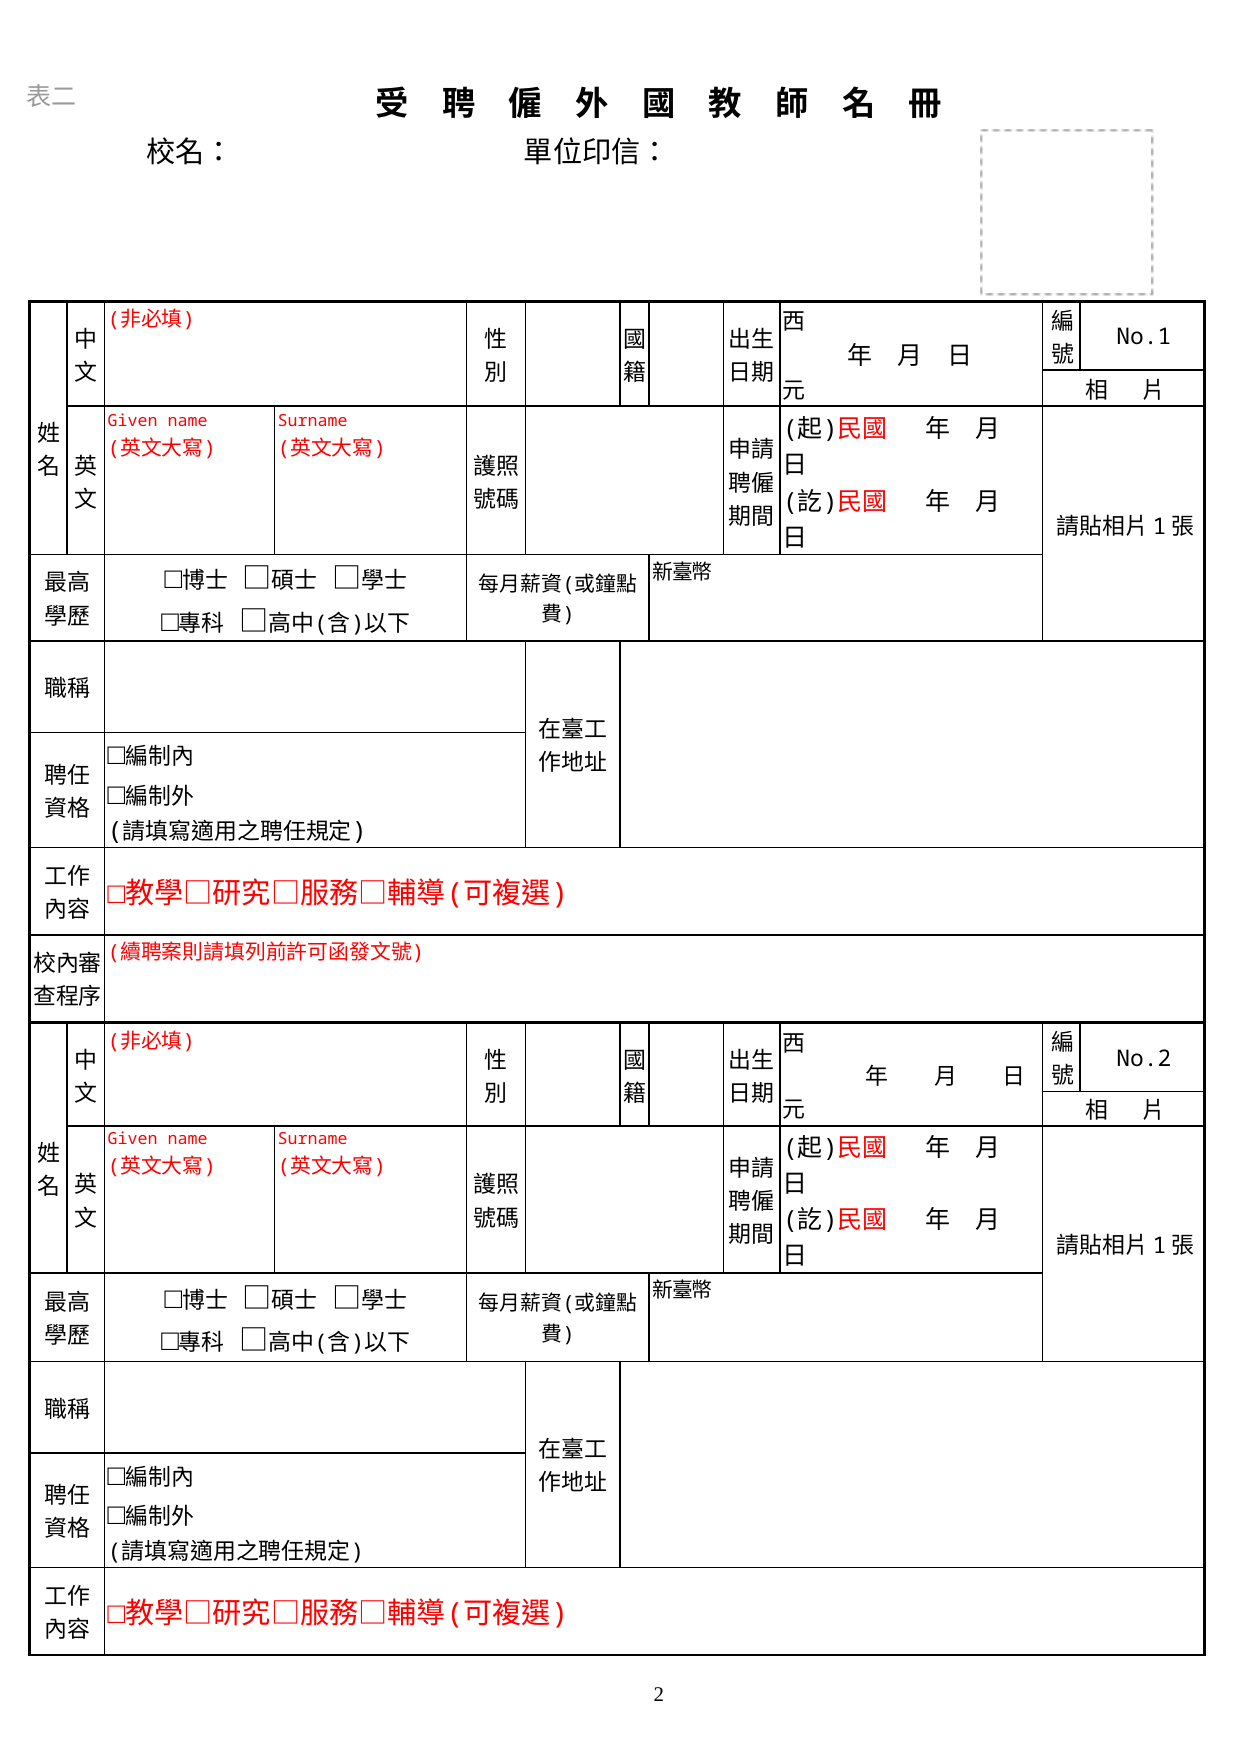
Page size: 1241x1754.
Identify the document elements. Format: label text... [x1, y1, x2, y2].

table_cell 在臺工 作地址 [526, 642, 619, 847]
table_header No.1 [1081, 303, 1203, 369]
table_cell 護照號碼 [467, 407, 525, 553]
table_cell Given name (英文大寫) [105, 1127, 274, 1272]
table_cell [526, 1127, 723, 1272]
table_cell 工作 內容 [31, 1568, 104, 1654]
table_cell □教學□研究□服務□輔導(可複選) [105, 1568, 1203, 1654]
table_cell 每月薪資(或鐘點費) [467, 555, 648, 640]
table_cell 職稱 [31, 1362, 104, 1452]
table_cell 中文 [68, 1024, 104, 1125]
table_header (非必填) [105, 303, 466, 405]
table_header 性 別 [467, 303, 525, 405]
table_cell 相 片 [1043, 371, 1203, 405]
table_cell 申請聘僱期間 [724, 1127, 779, 1272]
table_header 編 號 [1043, 303, 1079, 369]
table_cell 相 片 [1043, 1092, 1203, 1125]
table_cell 新臺幣 [650, 1274, 1042, 1361]
table_header 西 年 月 日 元 [781, 303, 1042, 405]
table_cell [650, 1024, 723, 1125]
table_cell 出生 日期 [724, 1024, 779, 1125]
table_cell 工作 內容 [31, 848, 104, 934]
table_cell 聘任 資格 [31, 733, 104, 847]
table_cell [621, 1362, 1203, 1567]
table_cell 西 年 月 日 元 [781, 1024, 1042, 1125]
table_cell 每月薪資(或鐘點費) [467, 1274, 648, 1361]
table_cell □博士 □碩士 □學士 □專科 □高中(含)以下 [105, 555, 466, 640]
text 表二 [26, 77, 99, 113]
table_cell No.2 [1081, 1024, 1203, 1091]
table_cell 最高 學歷 [31, 1274, 104, 1361]
table_cell 職稱 [31, 642, 104, 732]
table_header [822, 128, 979, 296]
table_cell 最高 學歷 [31, 555, 104, 640]
table_header 中文 [68, 303, 104, 405]
table_header 國籍 [621, 303, 648, 405]
table_cell □編制內 □編制外 (請填寫適用之聘任規定) [105, 733, 525, 847]
table_cell 英文 [68, 407, 104, 553]
table_cell [105, 642, 525, 732]
table_cell 新臺幣 [650, 555, 1042, 640]
table_cell [526, 407, 723, 553]
table_cell Given name (英文大寫) [105, 407, 274, 553]
table_cell 校內審查程序 [31, 936, 104, 1021]
table_cell □編制內 □編制外 (請填寫適用之聘任規定) [105, 1454, 525, 1567]
table_cell 在臺工作地址 [526, 1362, 619, 1567]
table_header 校名： [137, 128, 476, 296]
text 受 聘 僱 外 國 教 師 名 冊 [148, 75, 1169, 125]
table_header [526, 303, 619, 405]
table_cell 國籍 [621, 1024, 648, 1125]
table_header [650, 303, 723, 405]
table_cell 性 別 [467, 1024, 525, 1125]
table_cell Surname (英文大寫) [275, 1127, 466, 1272]
table_cell [105, 1362, 525, 1452]
table_cell □教學□研究□服務□輔導(可複選) [105, 848, 1203, 934]
table_header 出生 日期 [724, 303, 779, 405]
table_cell (續聘案則請填列前許可函發文號) [105, 936, 1203, 1021]
table_cell 請貼相片1張 [1043, 1127, 1203, 1361]
table_cell [526, 1024, 619, 1125]
table_cell (起)民國 年 月 日 (訖)民國 年 月 日 [781, 1127, 1042, 1272]
table_cell □博士 □碩士 □學士 □專科 □高中(含)以下 [105, 1274, 466, 1361]
table_cell 申請聘僱期間 [724, 407, 779, 553]
text [11, 69, 114, 127]
table_header [1155, 128, 1164, 296]
table_cell 英文 [68, 1127, 104, 1272]
table_cell (起)民國 年 月 日 (訖)民國 年 月 日 [781, 407, 1042, 553]
table_cell 聘任 資格 [31, 1454, 104, 1567]
table_cell (非必填) [105, 1024, 466, 1125]
table_cell 請貼相片1張 [1043, 407, 1203, 640]
table_header 姓名 [31, 303, 66, 553]
table_cell 編 號 [1043, 1024, 1079, 1091]
table_cell Surname (英文大寫) [275, 407, 466, 553]
table_cell 護照號碼 [467, 1127, 525, 1272]
table_header 單位印信： [479, 128, 818, 296]
table_cell [621, 642, 1203, 847]
table_cell 姓名 [31, 1024, 66, 1272]
